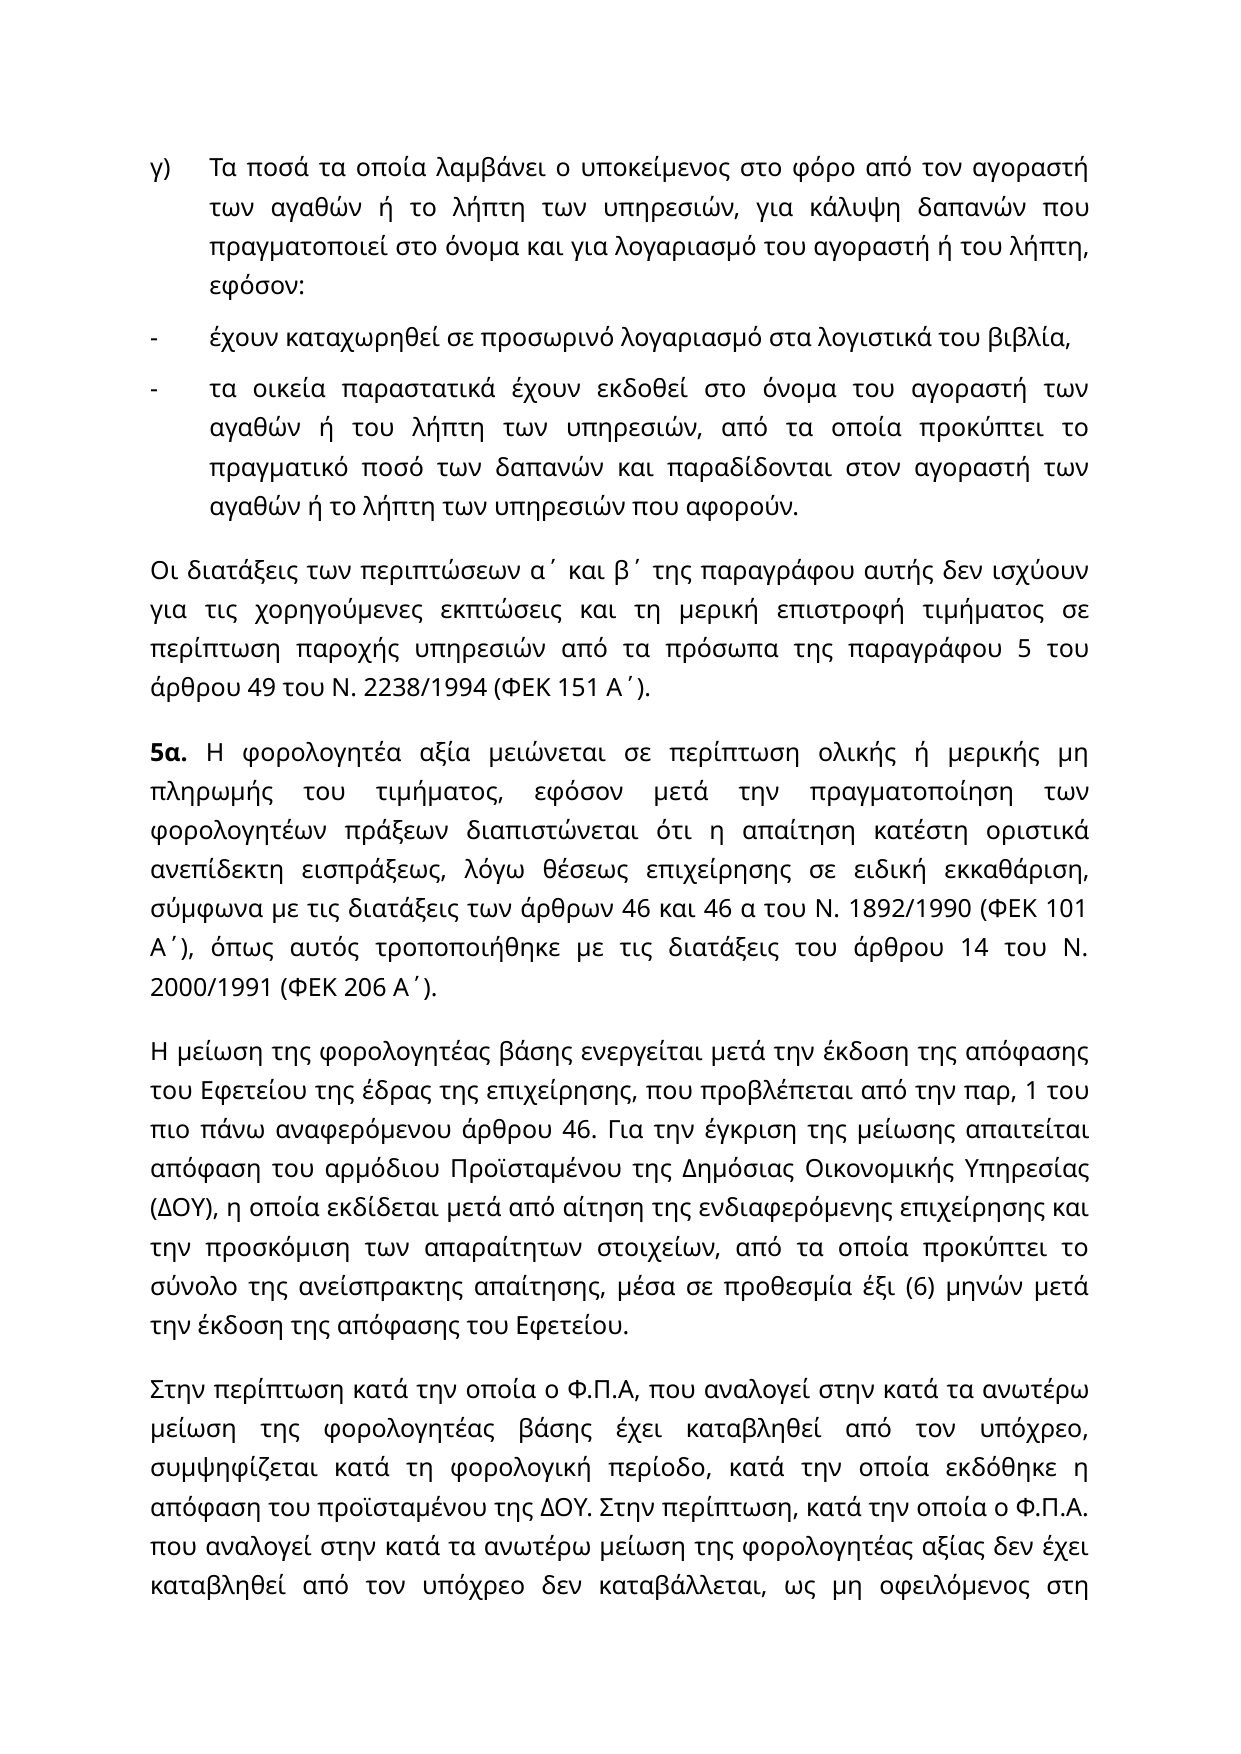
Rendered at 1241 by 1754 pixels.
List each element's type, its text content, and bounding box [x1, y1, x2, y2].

text Στην περίπτωση κατά την οποία ο Φ.Π.Α, που αναλογεί στην κατά τα ανωτέρω μείωση της φορολογητέας βάσης έχει καταβληθεί από τον υπόχρεο, συμψηφίζεται κατά τη φορολογική περίοδο, κατά την οποία εκδόθηκε η απόφαση του προϊσταμένου της ΔΟΥ. Στην περίπτωση, κατά την οποία ο Φ.Π.Α. που αναλογεί στην κατά τα ανωτέρω μείωση της φορολογητέας αξίας δεν έχει καταβληθεί από τον υπόχρεο δεν καταβάλλεται, ως μη οφειλόμενος στη [150, 1372, 1090, 1602]
text Η μείωση της φορολογητέας βάσης ενεργείται μετά την έκδοση της απόφασης του Εφετείου της έδρας της επιχείρησης, που προβλέπεται από την παρ, 1 του πιο πάνω αναφερόμενου άρθρου 46. Για την έγκριση της μείωσης απαιτείται απόφαση του αρμόδιου Προϊσταμένου της Δημόσιας Οικονομικής Υπηρεσίας (ΔΟΥ), η οποία εκδίδεται μετά από αίτηση της ενδιαφερόμενης επιχείρησης και την προσκόμιση των απαραίτητων στοιχείων, από τα οποία προκύπτει το σύνολο της ανείσπρακτης απαίτησης, μέσα σε προθεσμία έξι (6) μηνών μετά την έκδοση της απόφασης του Εφετείου. [150, 1033, 1090, 1342]
list - έχουν καταχωρηθεί σε προσωρινό λογαριασμό στα λογιστικά του βιβλία, [150, 319, 1090, 353]
list - τα οικεία παραστατικά έχουν εκδοθεί στο όνομα του αγοραστή των αγαθών ή του λήπτη των υπηρεσιών, από τα οποία προκύπτει το πραγματικό ποσό των δαπανών και παραδίδονται στον αγοραστή των αγαθών ή το λήπτη των υπηρεσιών που αφορούν. [150, 371, 1090, 522]
text 5α. Η φορολογητέα αξία μειώνεται σε περίπτωση ολικής ή μερικής μη πληρωμής του τιμήματος, εφόσον μετά την πραγματοποίηση των φορολογητέων πράξεων διαπιστώνεται ότι η απαίτηση κατέστη οριστικά ανεπίδεκτη εισπράξεως, λόγω θέσεως επιχείρησης σε ειδική εκκαθάριση, σύμφωνα με τις διατάξεις των άρθρων 46 και 46 α του Ν. 1892/1990 (ΦΕΚ 101 Α΄), όπως αυτός τροποποιήθηκε με τις διατάξεις του άρθρου 14 του Ν. 2000/1991 (ΦΕΚ 206 Α΄). [150, 734, 1090, 1003]
list γ) Τα ποσά τα οποία λαμβάνει ο υποκείμενος στο φόρο από τον αγοραστή των αγαθών ή το λήπτη των υπηρεσιών, για κάλυψη δαπανών που πραγματοποιεί στο όνομα και για λογαριασμό του αγοραστή ή του λήπτη, εφόσον: [150, 150, 1090, 302]
text Οι διατάξεις των περιπτώσεων α΄ και β΄ της παραγράφου αυτής δεν ισχύουν για τις χορηγούμενες εκπτώσεις και τη μερική επιστροφή τιμήματος σε περίπτωση παροχής υπηρεσιών από τα πρόσωπα της παραγράφου 5 του άρθρου 49 του Ν. 2238/1994 (ΦΕΚ 151 Α΄). [150, 552, 1090, 704]
